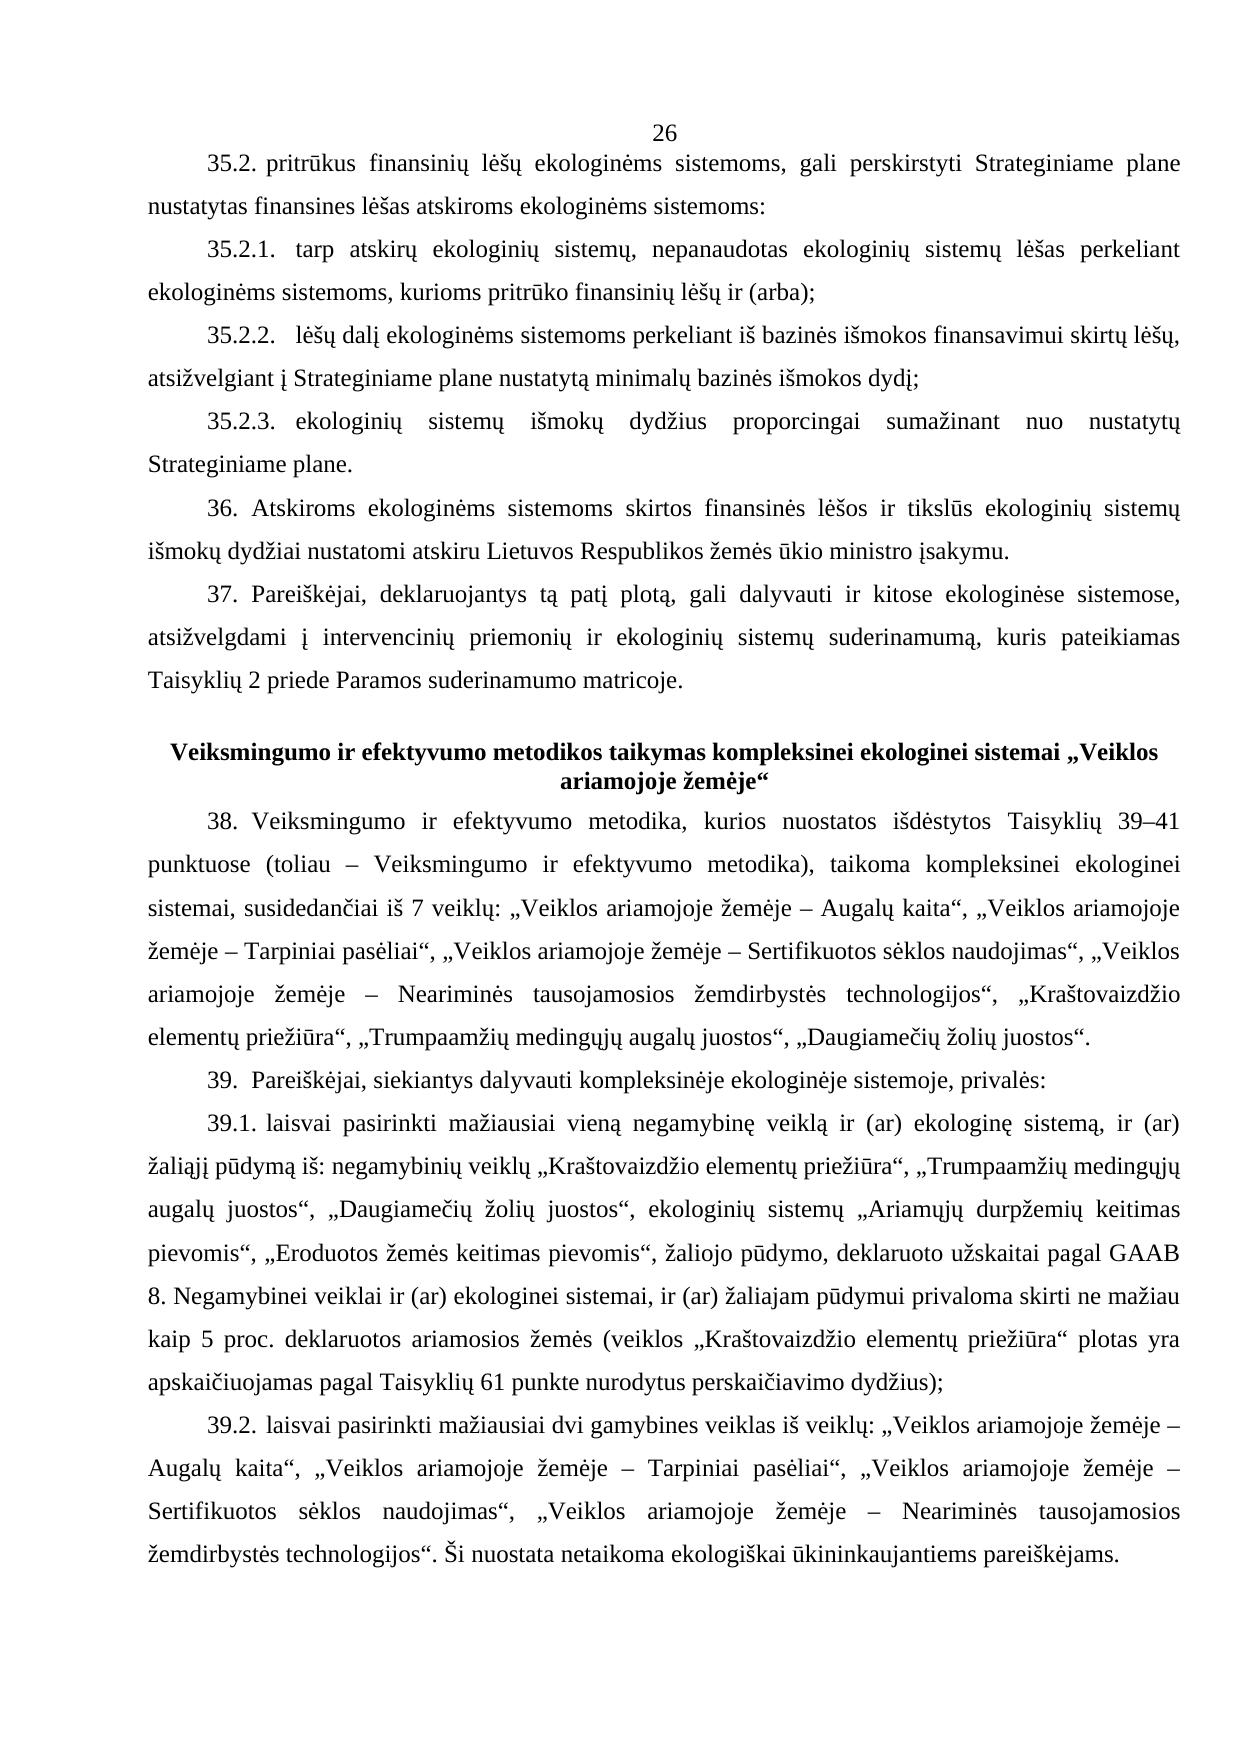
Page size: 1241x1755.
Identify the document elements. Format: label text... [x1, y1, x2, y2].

text 35.2.3. ekologinių sistemų išmokų dydžius proporcingai sumažinant nuo nustatytų Strateginiame plane. [148, 406, 1181, 478]
text 35.2.2. lėšų dalį ekologinėms sistemoms perkeliant iš bazinės išmokos finansavimui skirtų lėšų, atsižvelgiant į Strateginiame plane nustatytą minimalų bazinės išmokos dydį; [148, 320, 1181, 392]
text 39.1. laisvai pasirinkti mažiausiai vieną negamybinę veiklą ir (ar) ekologinę sistemą, ir (ar) žaliąjį pūdymą iš: negamybinių veiklų „Kraštovaizdžio elementų priežiūra“, „Trumpaamžių medingųjų augalų juostos“, „Daugiamečių žolių juostos“, ekologinių sistemų „Ariamųjų durpžemių keitimas pievomis“, „Eroduotos žemės keitimas pievomis“, žaliojo pūdymo, deklaruoto užskaitai pagal GAAB 8. Negamybinei veiklai ir (ar) ekologinei sistemai, ir (ar) žaliajam pūdymui privaloma skirti ne mažiau kaip 5 proc. deklaruotos ariamosios žemės (veiklos „Kraštovaizdžio elementų priežiūra“ plotas yra apskaičiuojamas pagal Taisyklių 61 punkte nurodytus perskaičiavimo dydžius); [148, 1108, 1181, 1396]
text 37. Pareiškėjai, deklaruojantys tą patį plotą, gali dalyvauti ir kitose ekologinėse sistemose, atsižvelgdami į intervencinių priemonių ir ekologinių sistemų suderinamumą, kuris pateikiamas Taisyklių 2 priede Paramos suderinamumo matricoje. [148, 579, 1181, 694]
text 39. Pareiškėjai, siekiantys dalyvauti kompleksinėje ekologinėje sistemoje, privalės: [148, 1065, 1181, 1094]
text Veiksmingumo ir efektyvumo metodikos taikymas kompleksinei ekologinei sistemai „Veiklos ariamojoje žemėje“ [148, 737, 1181, 794]
text 35.2.1. tarp atskirų ekologinių sistemų, nepanaudotas ekologinių sistemų lėšas perkeliant ekologinėms sistemoms, kurioms pritrūko finansinių lėšų ir (arba); [148, 234, 1181, 306]
text 39.2. laisvai pasirinkti mažiausiai dvi gamybines veiklas iš veiklų: „Veiklos ariamojoje žemėje – Augalų kaita“, „Veiklos ariamojoje žemėje – Tarpiniai pasėliai“, „Veiklos ariamojoje žemėje – Sertifikuotos sėklos naudojimas“, „Veiklos ariamojoje žemėje – Neariminės tausojamosios žemdirbystės technologijos“. Ši nuostata netaikoma ekologiškai ūkininkaujantiems pareiškėjams. [148, 1410, 1181, 1568]
text 35.2. pritrūkus finansinių lėšų ekologinėms sistemoms, gali perskirstyti Strateginiame plane nustatytas finansines lėšas atskiroms ekologinėms sistemoms: [148, 148, 1181, 219]
text 36. Atskiroms ekologinėms sistemoms skirtos finansinės lėšos ir tikslūs ekologinių sistemų išmokų dydžiai nustatomi atskiru Lietuvos Respublikos žemės ūkio ministro įsakymu. [148, 493, 1181, 564]
text 38. Veiksmingumo ir efektyvumo metodika, kurios nuostatos išdėstytos Taisyklių 39–41 punktuose (toliau – Veiksmingumo ir efektyvumo metodika), taikoma kompleksinei ekologinei sistemai, susidedančiai iš 7 veiklų: „Veiklos ariamojoje žemėje – Augalų kaita“, „Veiklos ariamojoje žemėje – Tarpiniai pasėliai“, „Veiklos ariamojoje žemėje – Sertifikuotos sėklos naudojimas“, „Veiklos ariamojoje žemėje – Neariminės tausojamosios žemdirbystės technologijos“, „Kraštovaizdžio elementų priežiūra“, „Trumpaamžių medingųjų augalų juostos“, „Daugiamečių žolių juostos“. [148, 806, 1181, 1051]
